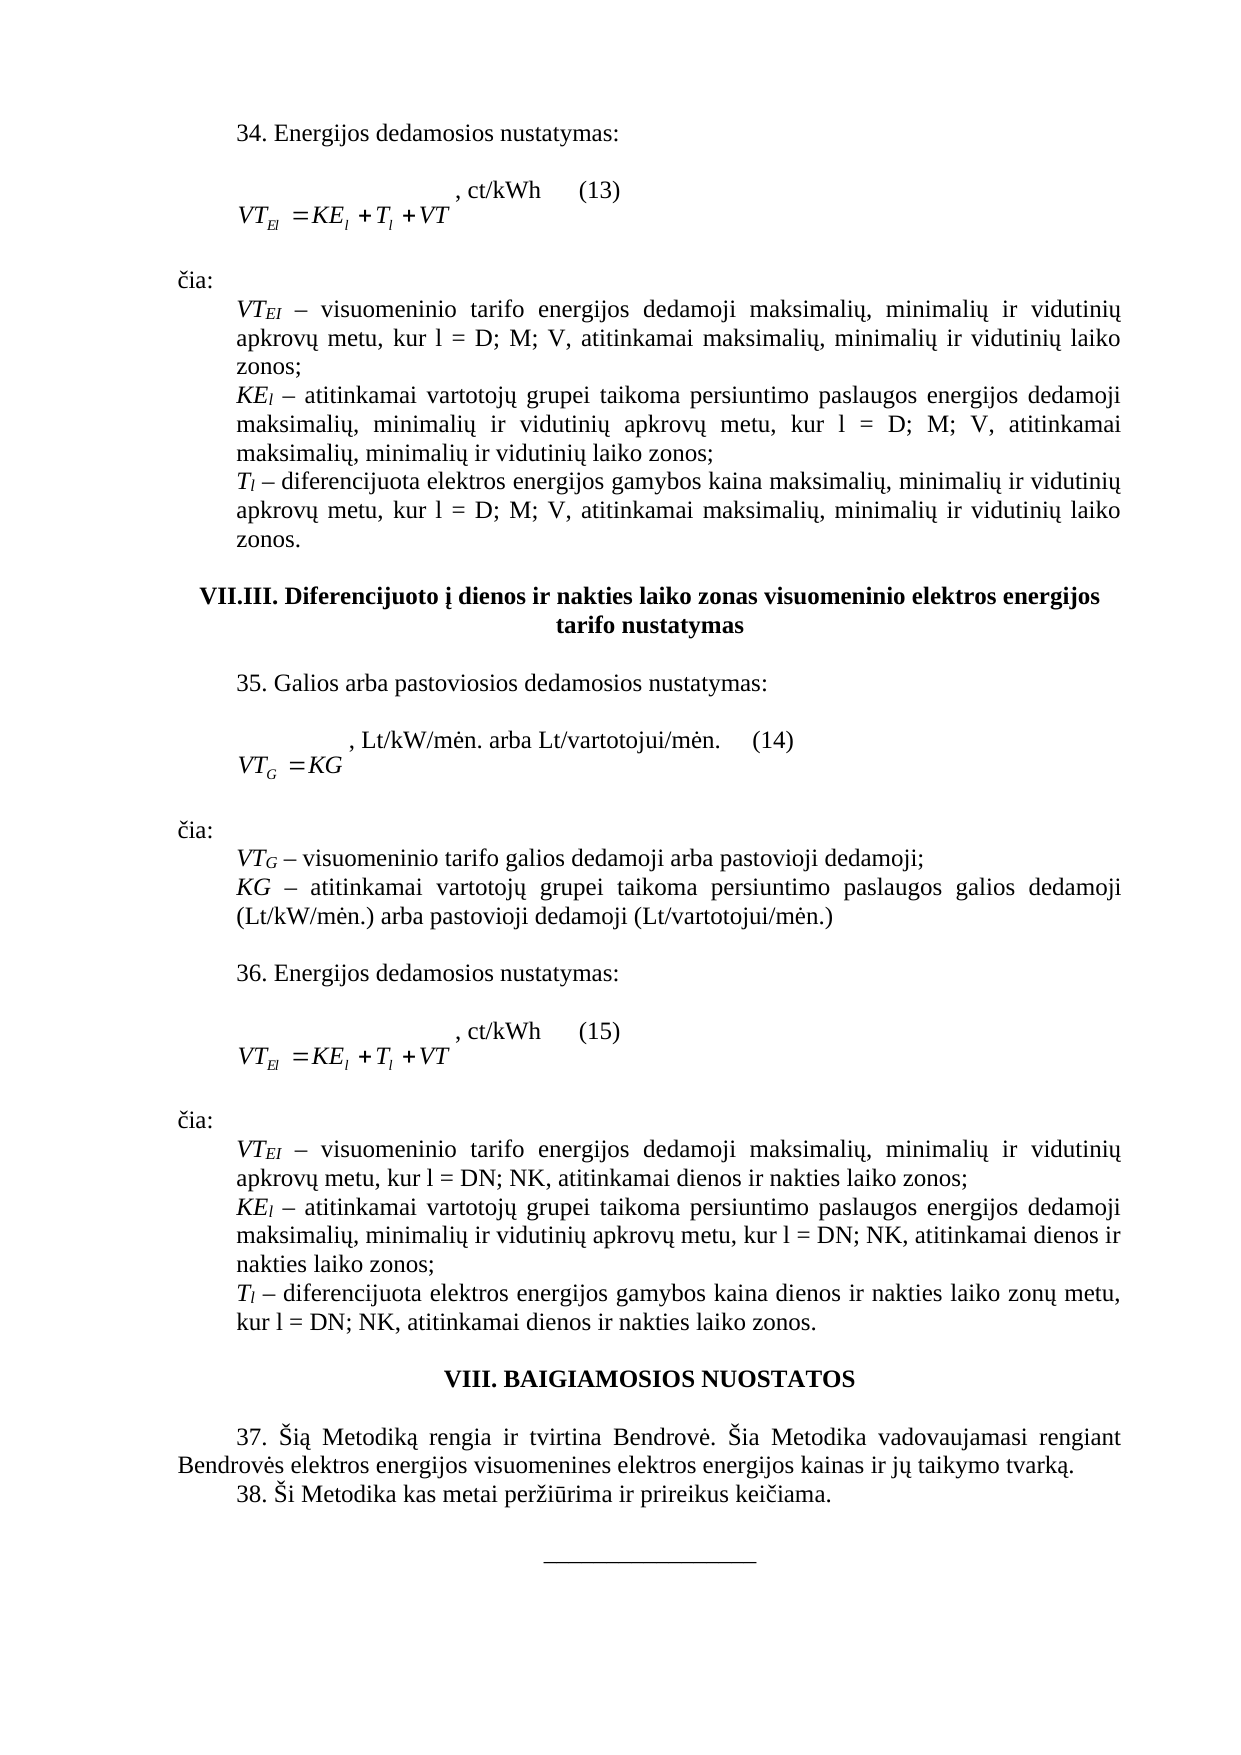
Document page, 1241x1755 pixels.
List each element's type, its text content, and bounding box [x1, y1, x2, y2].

text Tl – diferencijuota elektros energijos gamybos kaina maksimalių, minimalių ir vidutinių apkrovų metu, kur l = D; M; V, atitinkamai maksimalių, minimalių ir vidutinių laiko zonos. [236, 466, 1122, 553]
text _________________ [177, 1537, 1122, 1566]
text VIII. BAIGIAMOSIOS NUOSTATOS [177, 1364, 1122, 1393]
text 38. Ši Metodika kas metai peržiūrima ir prireikus keičiama. [177, 1479, 1122, 1508]
text VTEI – visuomeninio tarifo energijos dedamoji maksimalių, minimalių ir vidutinių apkrovų metu, kur l = D; M; V, atitinkamai maksimalių, minimalių ir vidutinių laiko zonos; [236, 294, 1122, 380]
text KEl – atitinkamai vartotojų grupei taikoma persiuntimo paslaugos energijos dedamoji maksimalių, minimalių ir vidutinių apkrovų metu, kur l = DN; NK, atitinkamai dienos ir nakties laiko zonos; [236, 1192, 1122, 1278]
text VTEl=KEl+Tl+VT, ct/kWh (13) [236, 176, 1122, 236]
text čia: [177, 1106, 1122, 1134]
text KG – atitinkamai vartotojų grupei taikoma persiuntimo paslaugos galios dedamoji (Lt/kW/mėn.) arba pastovioji dedamoji (Lt/vartotojui/mėn.) [236, 872, 1122, 930]
text VII.III. Diferencijuoto į dienos ir nakties laiko zonas visuomeninio elektros energijos tarifo nustatymas [177, 581, 1122, 639]
text čia: [177, 265, 1122, 294]
text 34. Energijos dedamosios nustatymas: [177, 118, 1122, 147]
text KEl – atitinkamai vartotojų grupei taikoma persiuntimo paslaugos energijos dedamoji maksimalių, minimalių ir vidutinių apkrovų metu, kur l = D; M; V, atitinkamai maksimalių, minimalių ir vidutinių laiko zonos; [236, 380, 1122, 466]
text Tl – diferencijuota elektros energijos gamybos kaina dienos ir nakties laiko zonų metu, kur l = DN; NK, atitinkamai dienos ir nakties laiko zonos. [236, 1278, 1122, 1336]
text VT(G)=KG, Lt/kW/mėn. arba Lt/vartotojui/mėn. (14) [236, 725, 1122, 786]
text VTG – visuomeninio tarifo galios dedamoji arba pastovioji dedamoji; [236, 843, 1122, 872]
text VTEl=KEl+Tl+VT, ct/kWh (15) [236, 1016, 1122, 1077]
text VTEI – visuomeninio tarifo energijos dedamoji maksimalių, minimalių ir vidutinių apkrovų metu, kur l = DN; NK, atitinkamai dienos ir nakties laiko zonos; [236, 1134, 1122, 1192]
text 37. Šią Metodiką rengia ir tvirtina Bendrovė. Šia Metodika vadovaujamasi rengiant Bendrovės elektros energijos visuomenines elektros energijos kainas ir jų taikymo tvarką. [177, 1422, 1122, 1479]
text 36. Energijos dedamosios nustatymas: [177, 958, 1122, 987]
text čia: [177, 815, 1122, 843]
text 35. Galios arba pastoviosios dedamosios nustatymas: [177, 668, 1122, 696]
